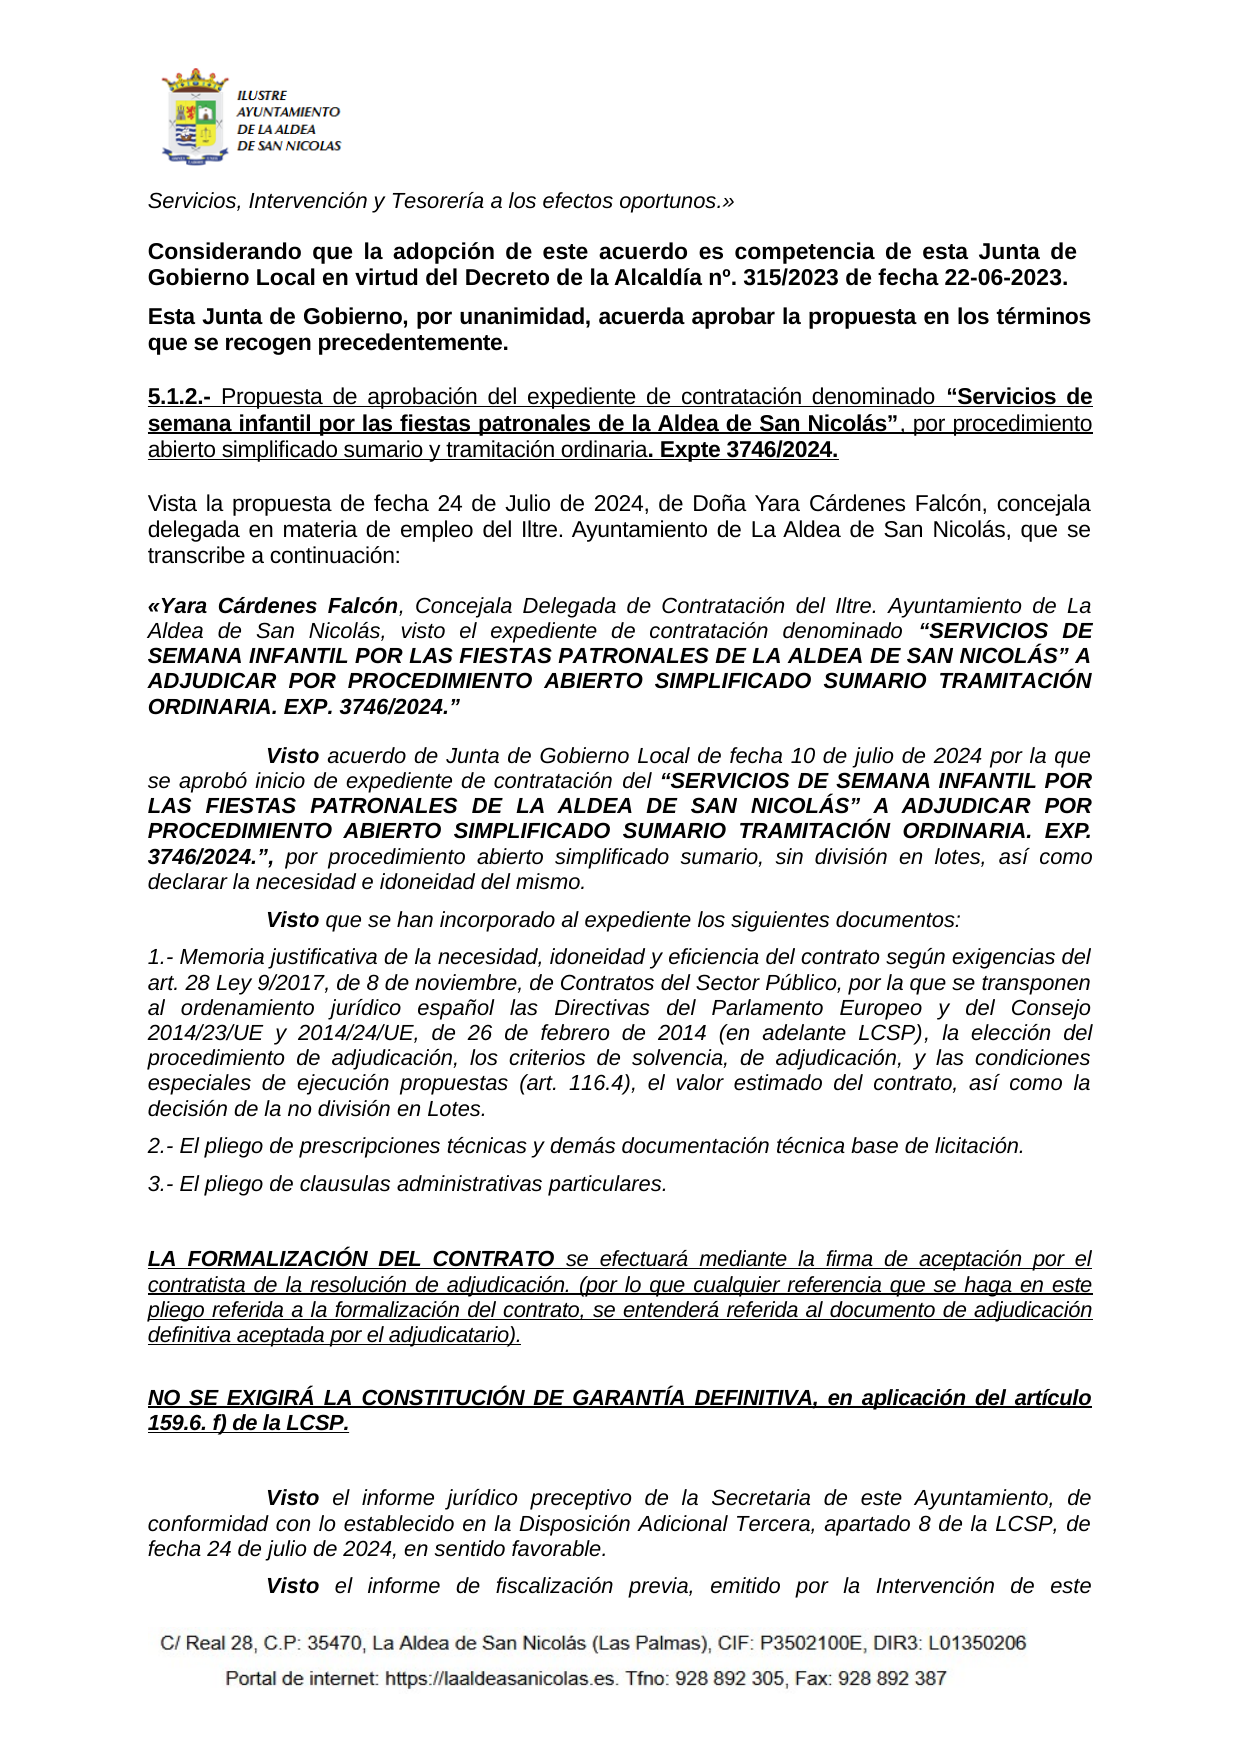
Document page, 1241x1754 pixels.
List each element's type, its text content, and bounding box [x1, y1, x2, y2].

text Vista la propuesta de fecha 24 de Julio de 2024, de Doña Yara Cárdenes Falcón, concejala delegada en materia de empleo del Iltre. Ayuntamiento de La Aldea de San Nicolás, que se transcribe a continuación: [148, 490, 1093, 569]
text 2.- El pliego de prescripciones técnicas y demás documentación técnica base de licitación. [148, 1133, 1093, 1158]
text pliego referida a la formalización del contrato, se entenderá referida al documento de adjudicación [148, 1295, 1093, 1319]
text Visto que se han incorporado al expediente los siguientes documentos: [148, 907, 1093, 932]
text LA FORMALIZACIÓN DEL CONTRATO se efectuará mediante la firma de aceptación por el contratista de la resolución de adjudicación. (por lo que cualquier referencia que se haga en este [148, 1246, 1093, 1293]
text Esta Junta de Gobierno, por unanimidad, acuerda aprobar la propuesta en los términos que se recogen precedentemente. [148, 303, 1093, 356]
text Considerando que la adopción de este acuerdo es competencia de esta Junta de Gobierno Local en virtud del Decreto de la Alcaldía nº. 315/2023 de fecha 22-06-2023. [148, 238, 1078, 290]
text Visto acuerdo de Junta de Gobierno Local de fecha 10 de julio de 2024 por la que se aprobó inicio de expediente de contratación del “SERVICIOS DE SEMANA INFANTIL POR LAS FIESTAS PATRONALES DE LA ALDEA DE SAN NICOLÁS” A ADJUDICAR POR PROCEDIMIENTO ABIERTO SIMPLIFICADO SUMARIO TRAMITACIÓN ORDINARIA. EXP. 3746/2024.”, por procedimiento abierto simplificado sumario, sin división en lotes, así como declarar la necesidad e idoneidad del mismo. [148, 743, 1093, 894]
picture [148, 60, 357, 173]
text Servicios, Intervención y Tesorería a los efectos oportunos.» [148, 188, 1093, 214]
text 3.- El pliego de clausulas administrativas particulares. [148, 1171, 1093, 1196]
text Visto el informe jurídico preceptivo de la Secretaria de este Ayuntamiento, de conformidad con lo establecido en la Disposición Adicional Tercera, apartado 8 de la LCSP, de fecha 24 de julio de 2024, en sentido favorable. [148, 1485, 1093, 1561]
text «Yara Cárdenes Falcón, Concejala Delegada de Contratación del Iltre. Ayuntamiento de La Aldea de San Nicolás, visto el expediente de contratación denominado “SERVICIOS DE SEMANA INFANTIL POR LAS FIESTAS PATRONALES DE LA ALDEA DE SAN NICOLÁS” A ADJUDICAR POR PROCEDIMIENTO ABIERTO SIMPLIFICADO SUMARIO TRAMITACIÓN ORDINARIA. EXP. 3746/2024.” [148, 593, 1093, 719]
picture [149, 1627, 1034, 1694]
text 5.1.2.- Propuesta de aprobación del expediente de contratación denominado “Servicios de [148, 383, 1093, 406]
text definitiva aceptada por el adjudicatario). [148, 1320, 1093, 1347]
text semana infantil por las fiestas patronales de la Aldea de San Nicolás”, por procedimiento [148, 407, 1093, 432]
text 1.- Memoria justificativa de la necesidad, idoneidad y eficiencia del contrato según exigencias del art. 28 Ley 9/2017, de 8 de noviembre, de Contratos del Sector Público, por la que se transponen al ordenamiento jurídico español las Directivas del Parlamento Europeo y del Consejo 2014/23/UE y 2014/24/UE, de 26 de febrero de 2014 (en adelante LCSP), la elección del procedimiento de adjudicación, los criterios de solvencia, de adjudicación, y las condiciones especiales de ejecución propuestas (art. 116.4), el valor estimado del contrato, así como la decisión de la no división en Lotes. [148, 944, 1093, 1121]
text Visto el informe de fiscalización previa, emitido por la Intervención de este [148, 1573, 1093, 1598]
text abierto simplificado sumario y tramitación ordinaria. Expte 3746/2024. [148, 434, 1093, 462]
text NO SE EXIGIRÁ LA CONSTITUCIÓN DE GARANTÍA DEFINITIVA, en aplicación del artículo 159.6. f) de la LCSP. [148, 1384, 1093, 1435]
